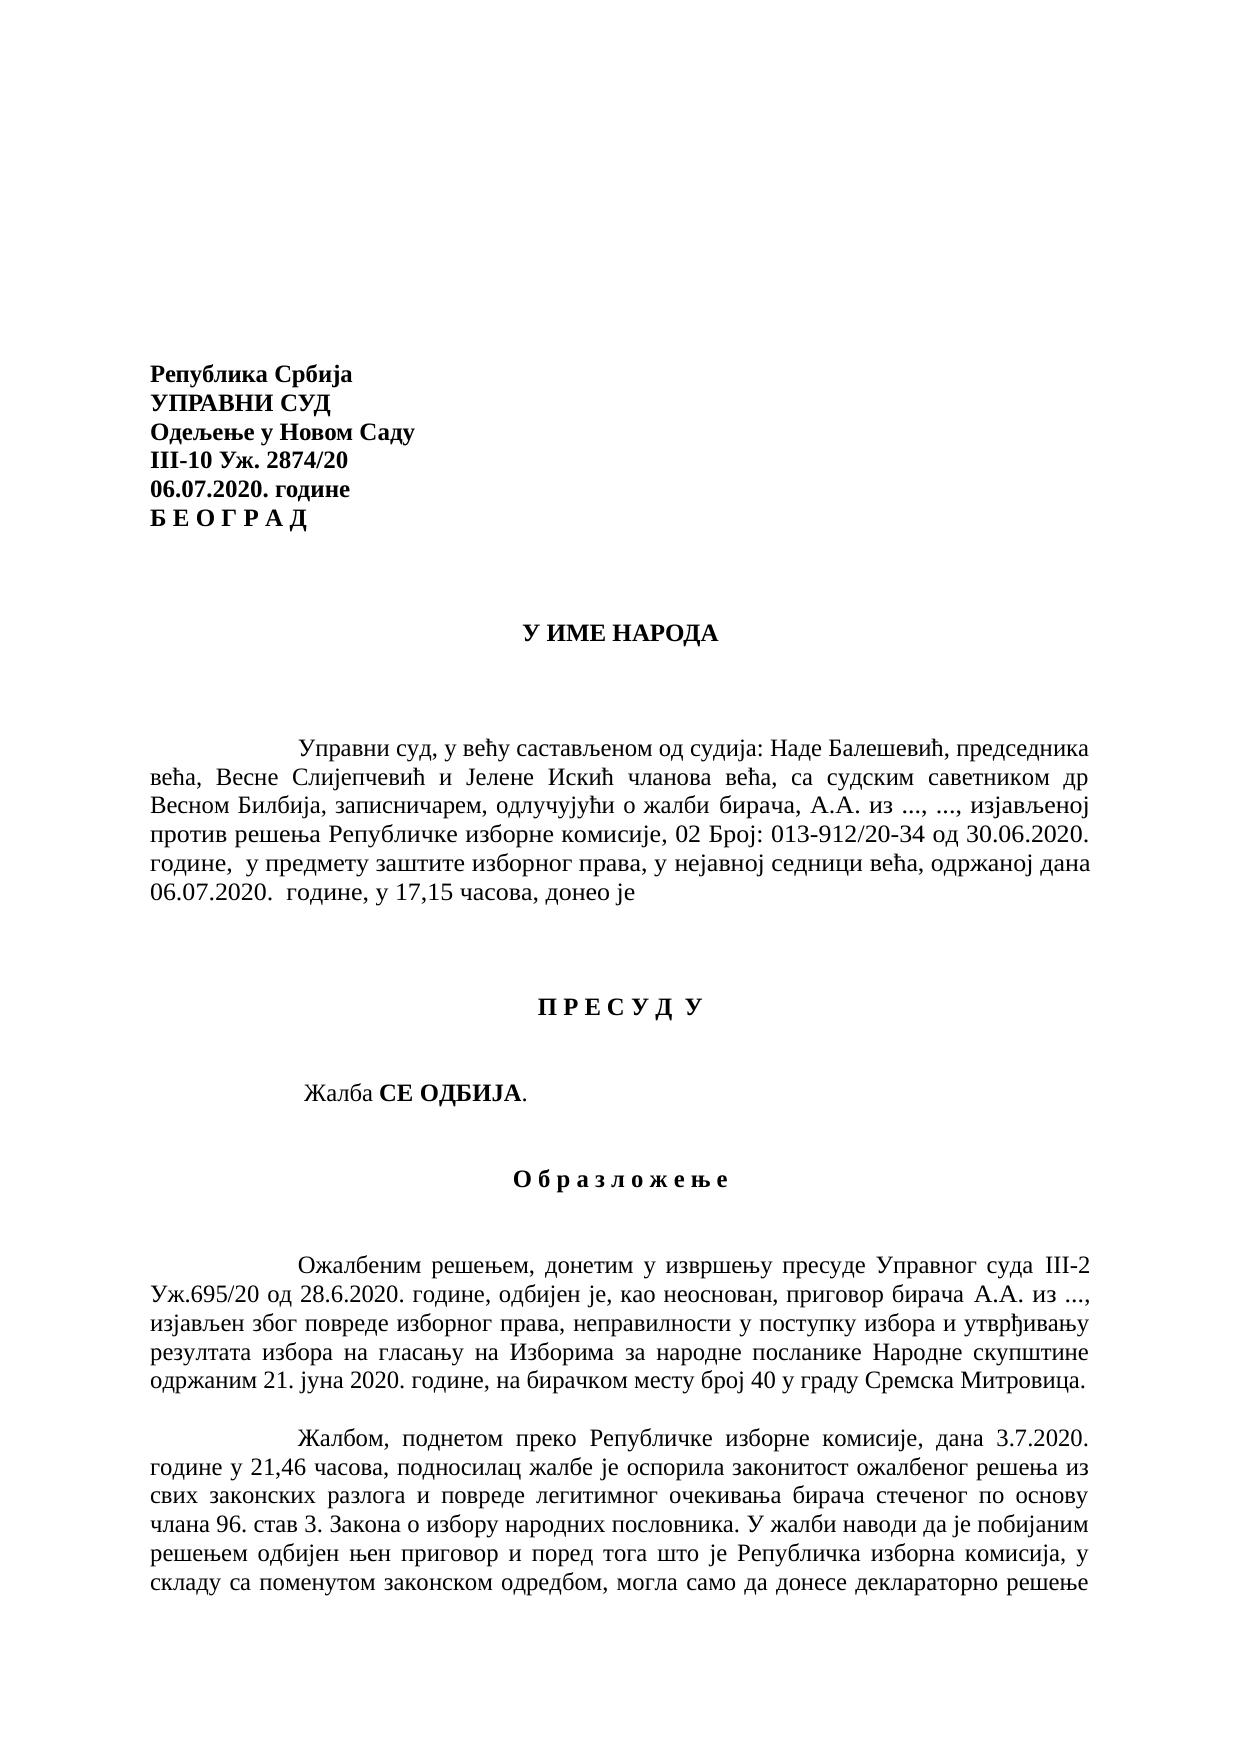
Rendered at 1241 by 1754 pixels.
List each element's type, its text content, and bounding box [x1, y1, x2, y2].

text П Р Е С У Д У [150, 992, 1090, 1020]
text Управни суд, у већу састављеном од судија: Наде Балешевић, председника већа, Весне Слијепчевић и Јелене Искић чланова већа, са судским саветником др Весном Билбија, записничарем, одлучујући о жалби бирача, А.А. из ..., ..., изјављеној против решења Републичке изборне комисије, 02 Број: 013-912/20-34 од 30.06.2020. године, у предмету заштите изборног права, у нејавној седници већа, одржаној дана 06.07.2020. године, у 17,15 часова, донео је [150, 733, 1090, 905]
text Одељење у Новом Саду [150, 417, 1090, 445]
text УПРАВНИ СУД [150, 388, 1090, 417]
text О б р а з л о ж е њ е [150, 1164, 1090, 1193]
text Жалба СЕ ОДБИЈА. [150, 1078, 1090, 1107]
text Република Србија [150, 148, 1090, 388]
text 06.07.2020. године [150, 474, 1090, 503]
text III-10 Уж. 2874/20 [150, 445, 1090, 474]
text У ИМЕ НАРОДА [150, 618, 1090, 647]
text Б Е О Г Р А Д [150, 503, 1090, 532]
text Ожалбеним решењем, донетим у извршењу пресуде Управног суда III-2 Уж.695/20 од 28.6.2020. године, одбијен је, као неоснован, приговор бирача А.А. из ..., изјављен због повреде изборног права, неправилности у поступку избора и утврђивању резултата избора на гласању на Изборима за народне посланике Народне скупштине одржаним 21. јуна 2020. године, на бирачком месту број 40 у граду Сремска Митровица. [150, 1250, 1090, 1394]
text Жалбом, поднетом преко Републичке изборне комисије, дана 3.7.2020. године у 21,46 часова, подносилац жалбе је оспорила законитост ожалбеног решења из свих законских разлога и повреде легитимног очекивања бирача стеченог по основу члана 96. став 3. Закона о избору народних пословника. У жалби наводи да је побијаним решењем одбијен њен приговор и поред тога што је Републичка изборна комисија, у складу са поменутом законском одредбом, могла само да донесе деклараторно решење [150, 1423, 1090, 1595]
